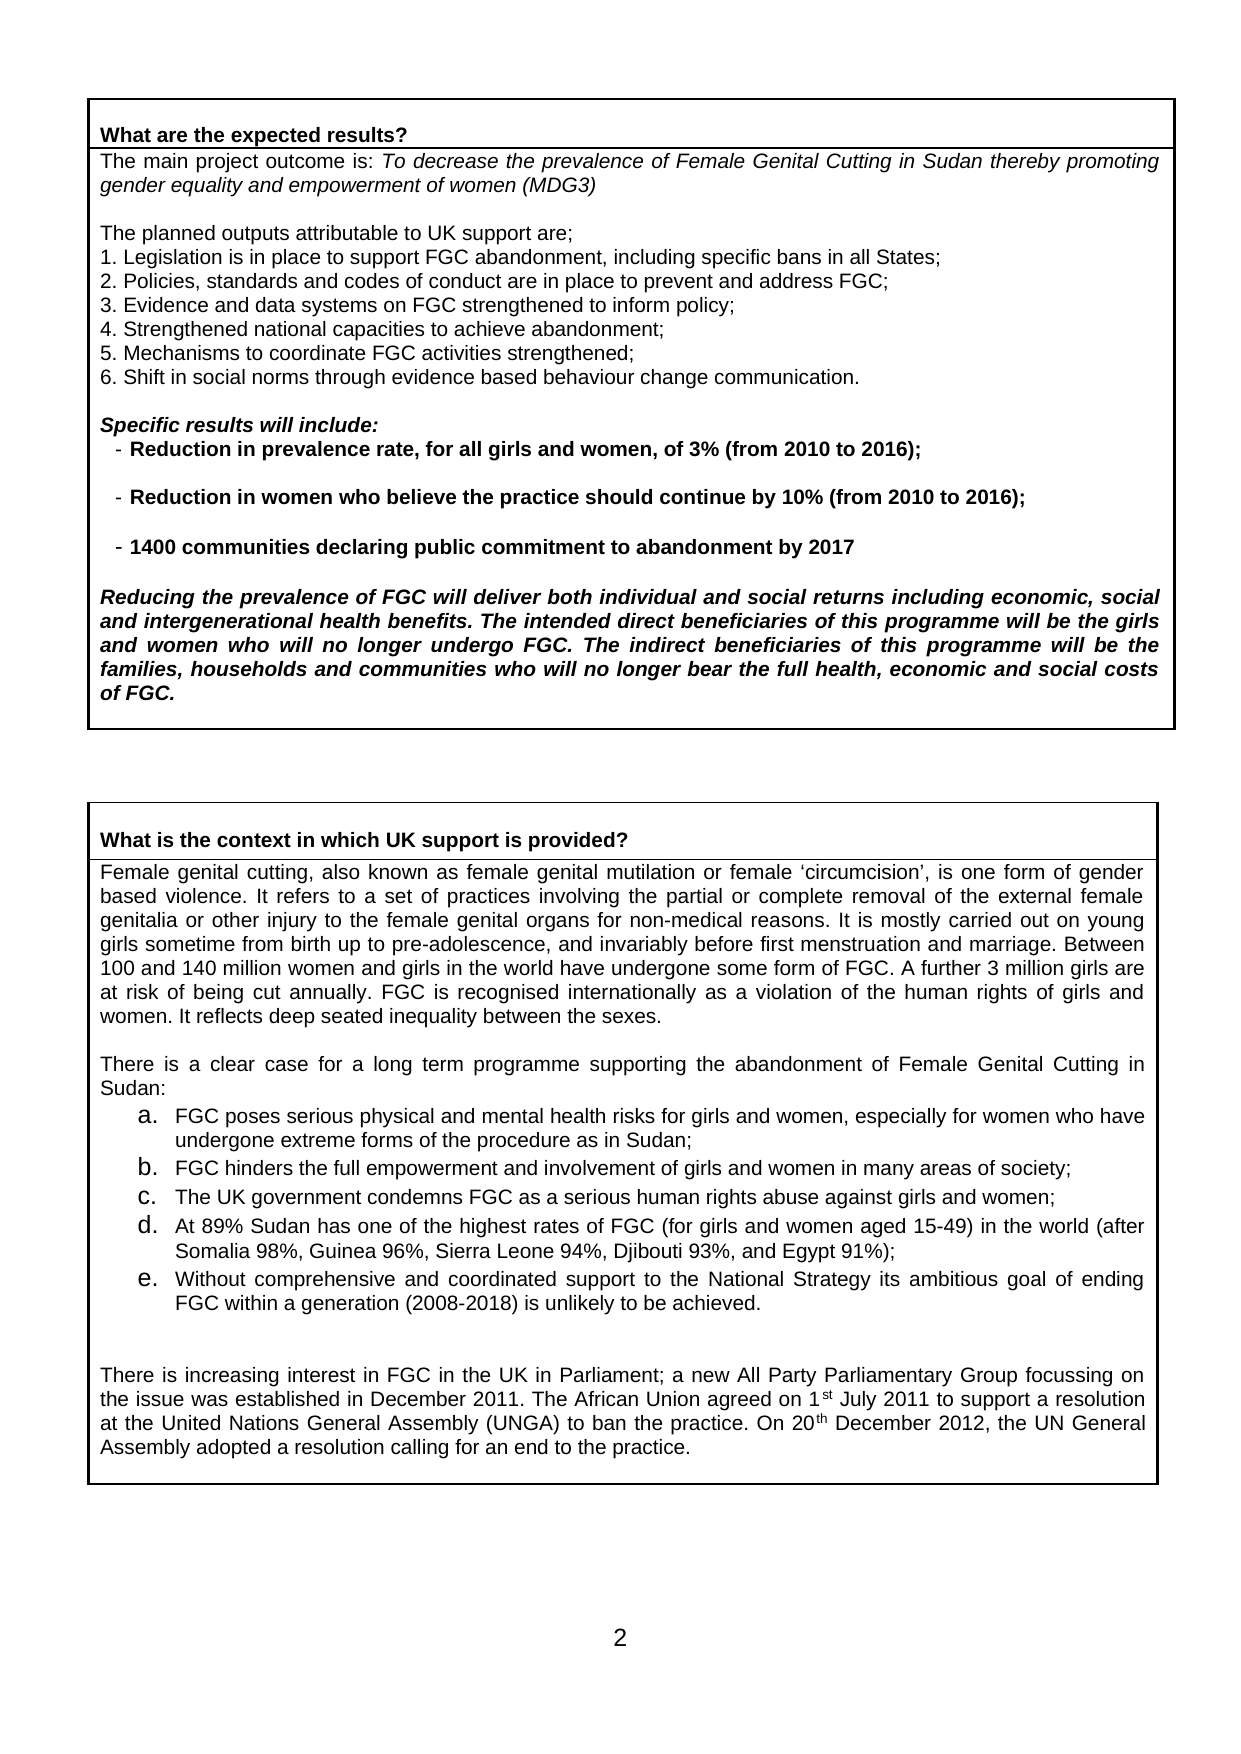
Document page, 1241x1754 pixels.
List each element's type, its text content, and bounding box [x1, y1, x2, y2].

table_cell Female genital cutting, also known as female genital mutilation or female ‘circumcision’, is one form of gender based violence. It refers to a set of practices involving the partial or complete removal of the external female genitalia or other injury to the female genital organs for non-medical reasons. It is mostly carried out on young girls sometime from birth up to pre-adolescence, and invariably before first menstruation and marriage. Between 100 and 140 million women and girls in the world have undergone some form of FGC. A further 3 million girls are at risk of being cut annually. FGC is recognised internationally as a violation of the human rights of girls and women. It reflects deep seated inequality between the sexes. There is a clear case for a long term programme supporting the abandonment of Female Genital Cutting in Sudan: FGC poses serious physical and mental health risks for girls and women, especially for women who have undergone extreme forms of the procedure as in Sudan; FGC hinders the full empowerment and involvement of girls and women in many areas of society; The UK government condemns FGC as a serious human rights abuse against girls and women; At 89% Sudan has one of the highest rates of FGC (for girls and women aged 15-49) in the world (after Somalia 98%, Guinea 96%, Sierra Leone 94%, Djibouti 93%, and Egypt 91%); Without comprehensive and coordinated support to the National Strategy its ambitious goal of ending FGC within a generation (2008-2018) is unlikely to be achieved. There is increasing interest in FGC in the UK in Parliament; a new All Party Parliamentary Group focussing on the issue was established in December 2011. The African Union agreed on 1st July 2011 to support a resolution at the United Nations General Assembly (UNGA) to ban the practice. On 20th December 2012, the UN General Assembly adopted a resolution calling for an end to the practice. [90, 860, 1156, 1483]
table_header What are the expected results? [90, 100, 1173, 147]
table_header What is the context in which UK support is provided? [90, 803, 1156, 858]
table_cell The main project outcome is: To decrease the prevalence of Female Genital Cutting in Sudan thereby promoting gender equality and empowerment of women (MDG3) The planned outputs attributable to UK support are; 1. Legislation is in place to support FGC abandonment, including specific bans in all States; 2. Policies, standards and codes of conduct are in place to prevent and address FGC; 3. Evidence and data systems on FGC strengthened to inform policy; 4. Strengthened national capacities to achieve abandonment; 5. Mechanisms to coordinate FGC activities strengthened; 6. Shift in social norms through evidence based behaviour change communication. Specific results will include: Reduction in prevalence rate, for all girls and women, of 3% (from 2010 to 2016); Reduction in women who believe the practice should continue by 10% (from 2010 to 2016); 1400 communities declaring public commitment to abandonment by 2017 Reducing the prevalence of FGC will deliver both individual and social returns including economic, social and intergenerational health benefits. The intended direct beneficiaries of this programme will be the girls and women who will no longer undergo FGC. The indirect beneficiaries of this programme will be the families, households and communities who will no longer bear the full health, economic and social costs of FGC. [90, 149, 1173, 728]
